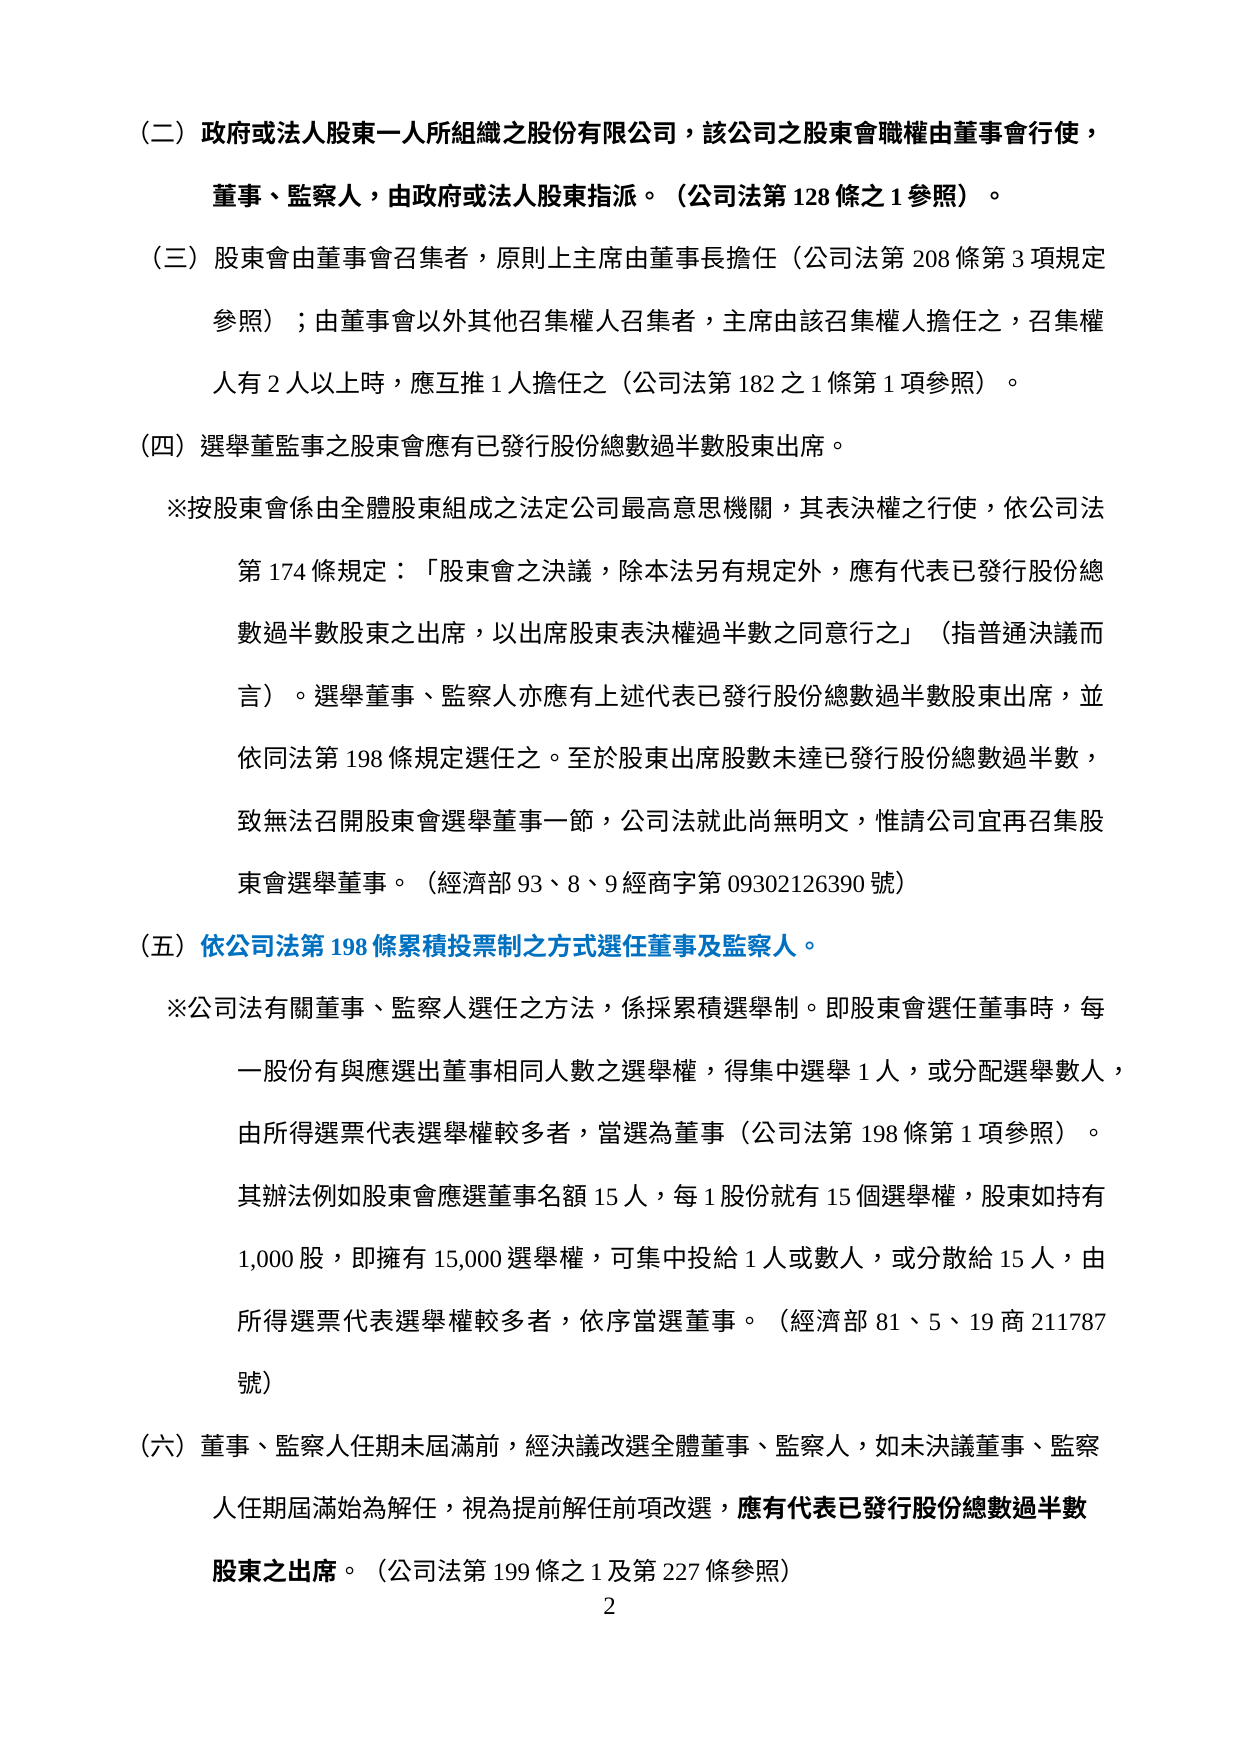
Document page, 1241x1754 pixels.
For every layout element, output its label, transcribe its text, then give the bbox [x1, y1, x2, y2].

text （四）選舉董監事之股東會應有已發行股份總數過半數股東出席。 [112, 402, 1106, 465]
text （三）股東會由董事會召集者，原則上主席由董事長擔任（公司法第208條第3項規定參照）；由董事會以外其他召集權人召集者，主席由該召集權人擔任之，召集權人有2人以上時，應互推1人擔任之（公司法第182之1條第1項參照）。 [137, 215, 1106, 402]
text ※按股東會係由全體股東組成之法定公司最高意思機關，其表決權之行使，依公司法第174條規定：「股東會之決議，除本法另有規定外，應有代表已發行股份總數過半數股東之出席，以出席股東表決權過半數之同意行之」（指普通決議而言）。選舉董事、監察人亦應有上述代表已發行股份總數過半數股東出席，並依同法第198條規定選任之。至於股東出席股數未達已發行股份總數過半數，致無法召開股東會選舉董事一節，公司法就此尚無明文，惟請公司宜再召集股東會選舉董事。（經濟部93、8、9經商字第09302126390號） [112, 465, 1106, 902]
text ※公司法有關董事、監察人選任之方法，係採累積選舉制。即股東會選任董事時，每一股份有與應選出董事相同人數之選舉權，得集中選舉1人，或分配選舉數人，由所得選票代表選舉權較多者，當選為董事（公司法第198條第1項參照）。其辦法例如股東會應選董事名額15人，每1股份就有15個選舉權，股東如持有1,000股，即擁有15,000選舉權，可集中投給1人或數人，或分散給15人，由所得選票代表選舉權較多者，依序當選董事。（經濟部81、5、19商211787號） [112, 965, 1106, 1402]
text （二）政府或法人股東一人所組織之股份有限公司，該公司之股東會職權由董事會行使，董事、監察人，由政府或法人股東指派。（公司法第128條之1參照）。 [112, 90, 1106, 215]
text （六）董事、監察人任期未屆滿前，經決議改選全體董事、監察人，如未決議董事、監察人任期屆滿始為解任，視為提前解任前項改選，應有代表已發行股份總數過半數股東之出席。（公司法第199條之1及第227條參照） [112, 1402, 1106, 1590]
text （五）依公司法第198條累積投票制之方式選任董事及監察人。 [112, 902, 1106, 965]
